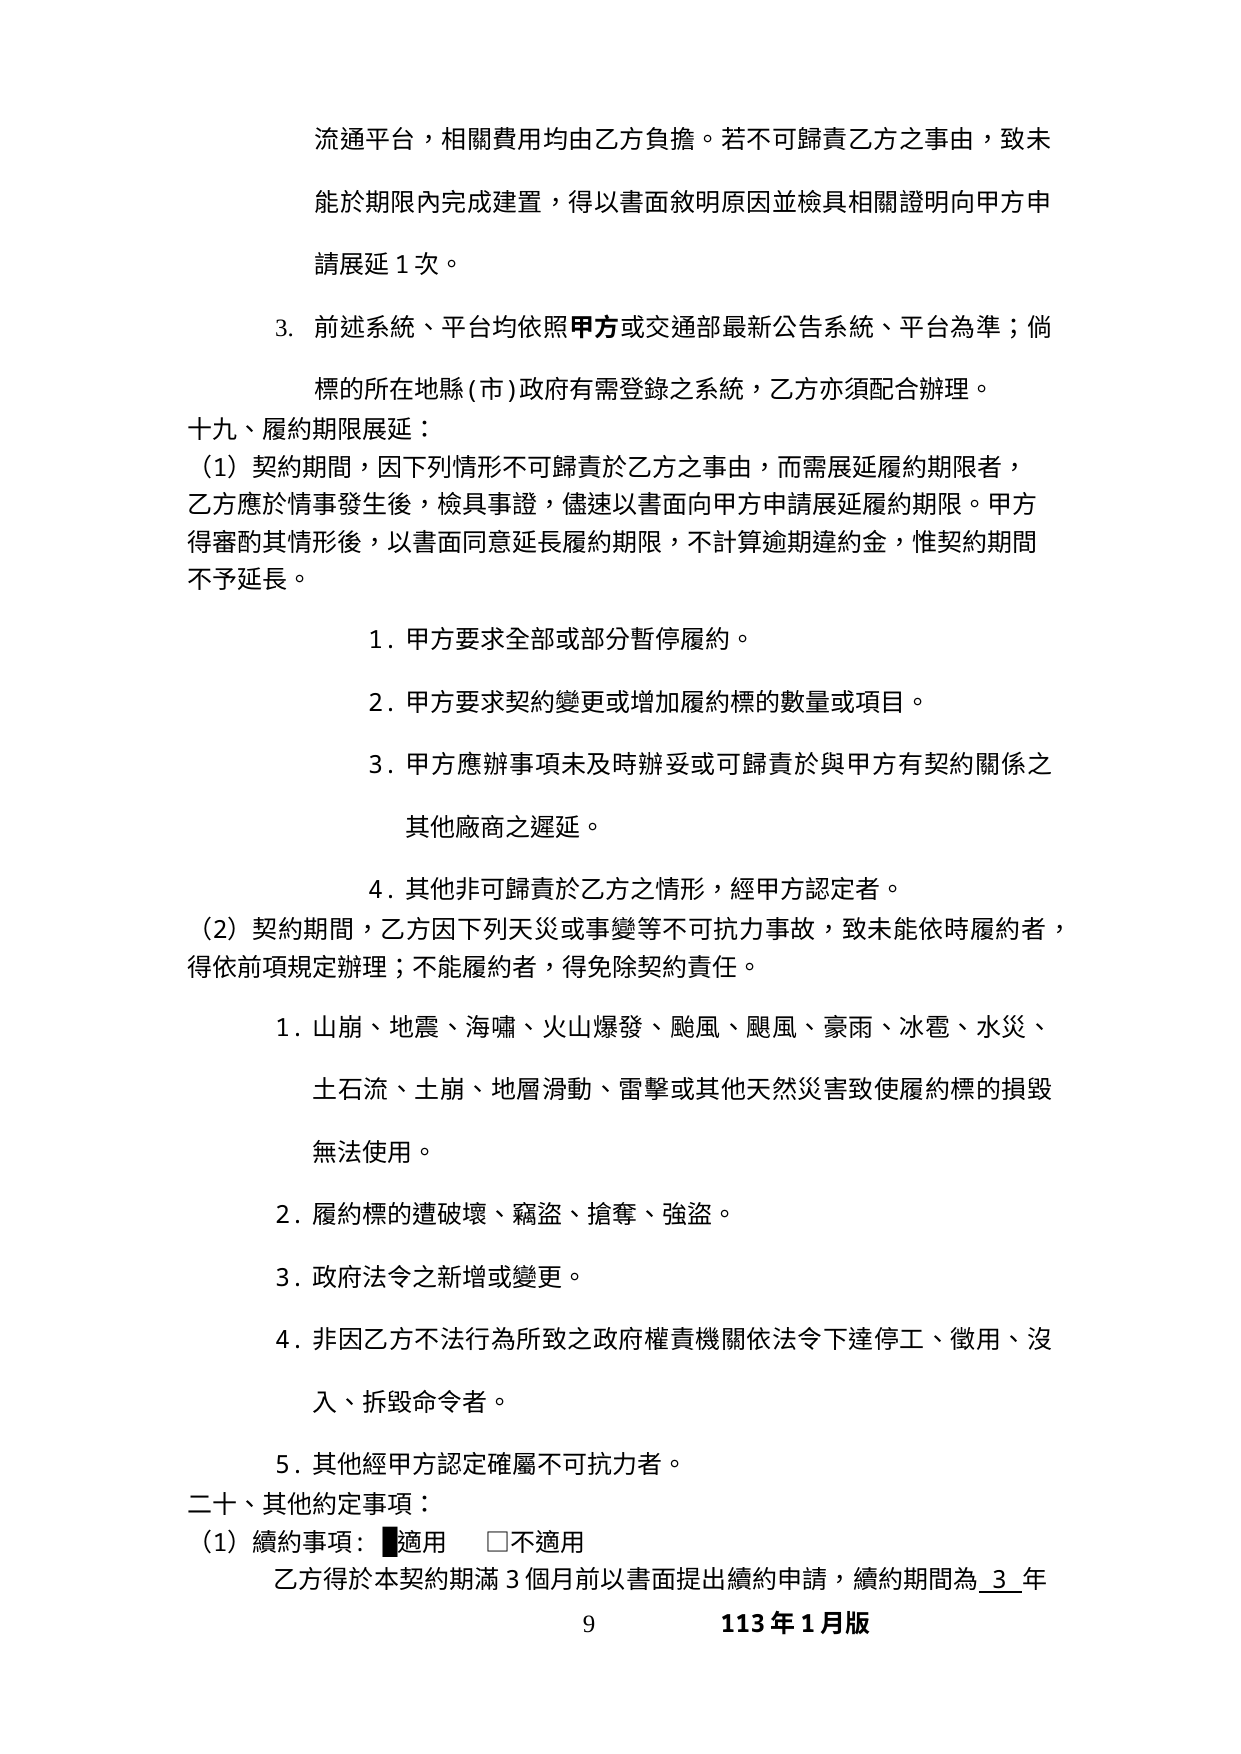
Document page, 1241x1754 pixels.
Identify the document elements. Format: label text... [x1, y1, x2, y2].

list 前述系統、平台均依照甲方或交通部最新公告系統、平台為準；倘標的所在地縣(市)政府有需登錄之系統，乙方亦須配合辦理。 [275, 284, 1053, 409]
list 甲方應辦事項未及時辦妥或可歸責於與甲方有契約關係之其他廠商之遲延。 [368, 721, 1053, 846]
list 甲方要求全部或部分暫停履約。 [368, 596, 1053, 659]
list 其他經甲方認定確屬不可抗力者。 [275, 1421, 1053, 1484]
list 非因乙方不法行為所致之政府權責機關依法令下達停工、徵用、沒入、拆毀命令者。 [275, 1296, 1053, 1421]
list 甲方要求契約變更或增加履約標的數量或項目。 [368, 659, 1053, 721]
text 十九、履約期限展延： [187, 409, 1053, 446]
list 履約標的遭破壞、竊盜、搶奪、強盜。 [275, 1171, 1053, 1234]
list 續約事項: █適用 □不適用 [187, 1521, 1047, 1559]
text 二十、其他約定事項： [187, 1484, 1053, 1521]
list 政府法令之新增或變更。 [275, 1234, 1053, 1296]
list 契約期間，乙方因下列天災或事變等不可抗力事故，致未能依時履約者，得依前項規定辦理；不能履約者，得免除契約責任。 [187, 909, 1047, 984]
list 流通平台，相關費用均由乙方負擔。若不可歸責乙方之事由，致未能於期限內完成建置，得以書面敘明原因並檢具相關證明向甲方申請展延1次。 [275, 96, 1053, 284]
list 山崩、地震、海嘯、火山爆發、颱風、颶風、豪雨、冰雹、水災、土石流、土崩、地層滑動、雷擊或其他天然災害致使履約標的損毀無法使用。 [275, 984, 1053, 1171]
text 乙方得於本契約期滿3個月前以書面提出續約申請，續約期間為 3 年(一次為限)，續約租金以原契約租金金額增加 15%計收)，)，並經甲方同意後始生效。履約保證金亦按原契約履約保證金同比例增加計收，並於簽約時以投標須知所載票據繳交。乙方應依續約時甲方最新契約範本，於甲方通知期限內辦妥重新訂立契約及辦理公證，其相關費用由乙方負擔，逾期即視同放棄。 [273, 1559, 1047, 1596]
list 契約期間，因下列情形不可歸責於乙方之事由，而需展延履約期限者，乙方應於情事發生後，檢具事證，儘速以書面向甲方申請展延履約期限。甲方得審酌其情形後，以書面同意延長履約期限，不計算逾期違約金，惟契約期間不予延長。 [187, 446, 1047, 596]
list 其他非可歸責於乙方之情形，經甲方認定者。 [368, 846, 1053, 909]
